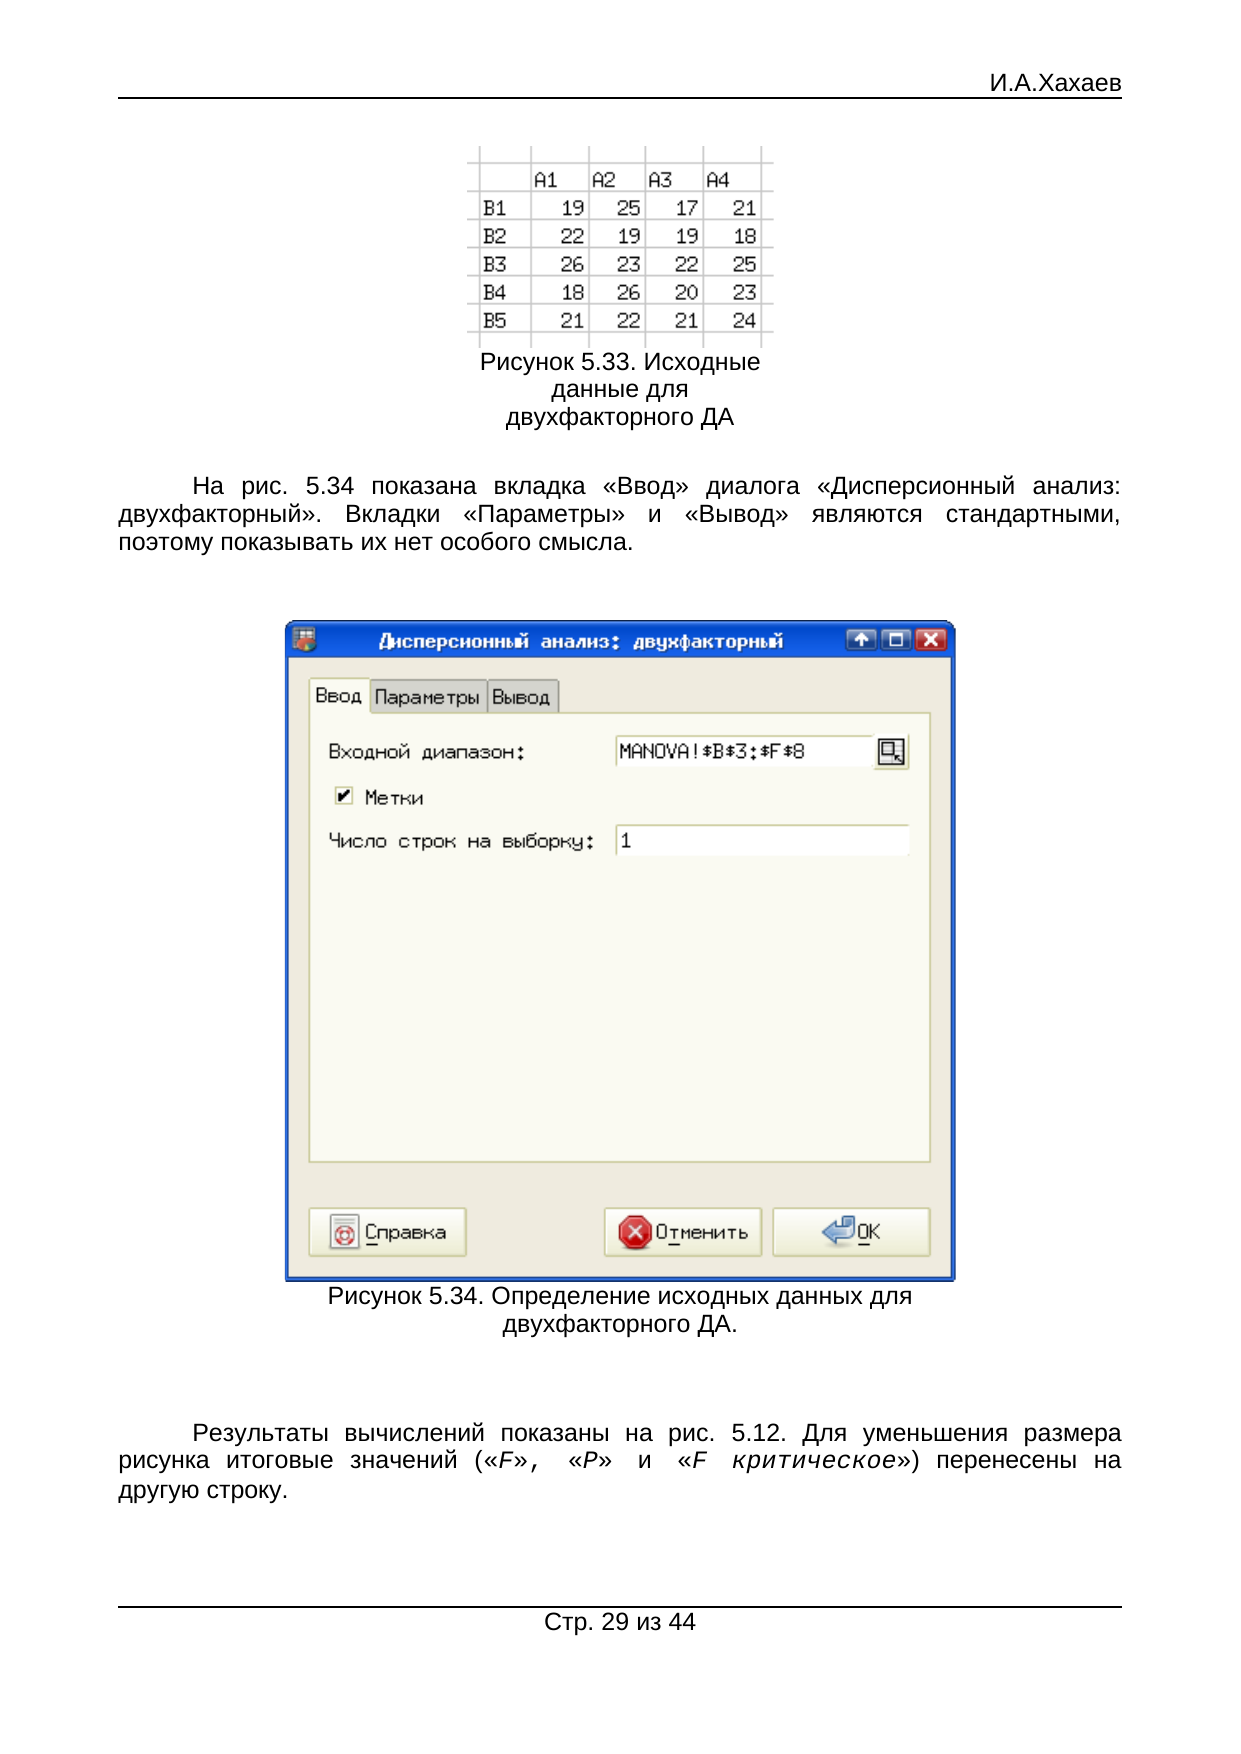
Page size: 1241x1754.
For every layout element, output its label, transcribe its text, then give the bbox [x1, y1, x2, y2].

text Результаты вычислений показаны на рис. 5.12. Для уменьшения размера рисунка итоговые значений («F», «P» и «F критическое») перенесены на другую строку. [118, 1418, 1122, 1504]
picture [284, 620, 956, 1282]
picture [467, 146, 774, 348]
text На рис. 5.34 показана вкладка «Ввод» диалога «Дисперсионный анализ: двухфакторный». Вкладки «Параметры» и «Вывод» являются стандартными, поэтому показывать их нет особого смысла. [118, 471, 1122, 555]
text Рисунок 5.33. Исходные данные для двухфакторного ДА [467, 348, 773, 431]
text Рисунок 5.34. Определение исходных данных для двухфакторного ДА. [284, 1282, 955, 1337]
